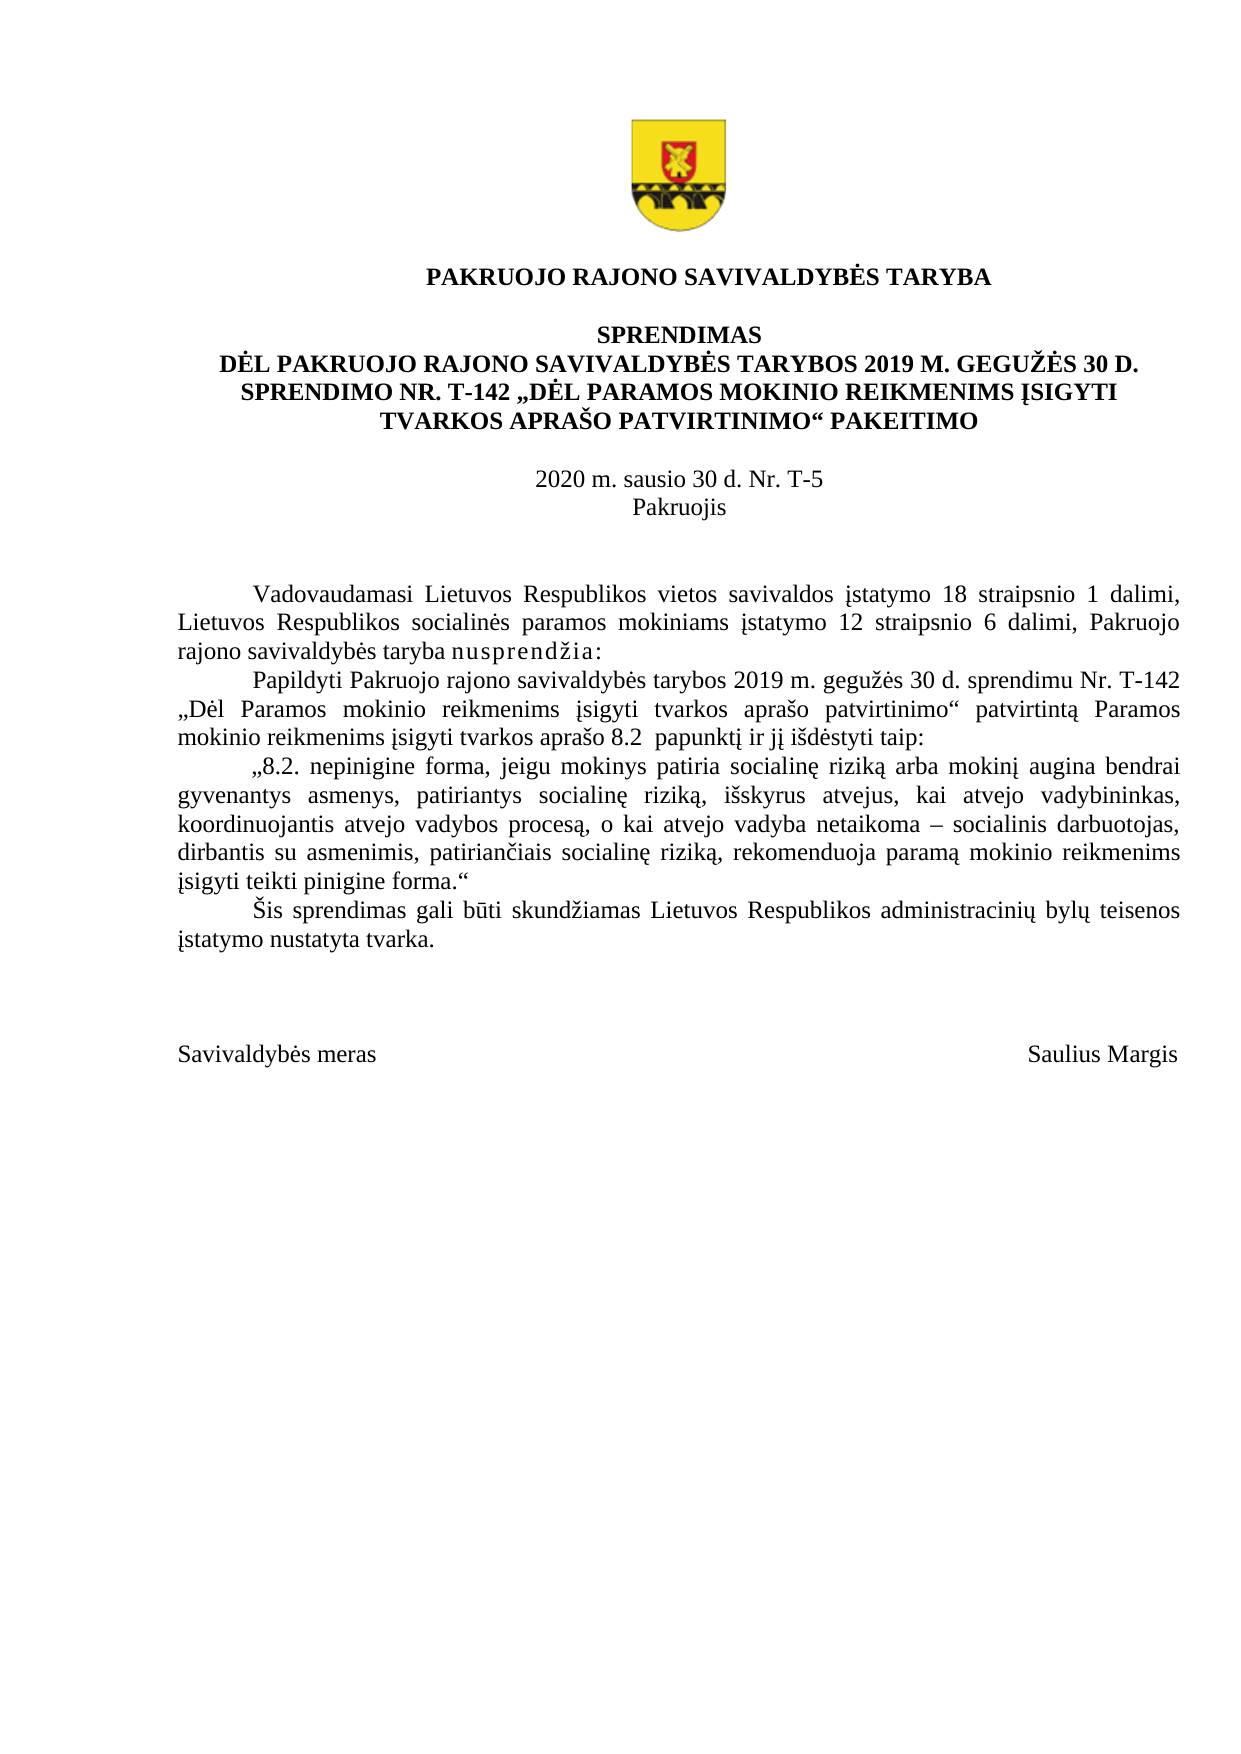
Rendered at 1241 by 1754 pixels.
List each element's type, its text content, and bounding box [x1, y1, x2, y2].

text 2020 m. sausio 30 d. Nr. T-5 [177, 464, 1181, 492]
text PAKRUOJO RAJONO SAVIVALDYBĖS TARYBA [177, 262, 1181, 291]
text „8.2. nepinigine forma, jeigu mokinys patiria socialinę riziką arba mokinį augina bendrai gyvenantys asmenys, patiriantys socialinę riziką, išskyrus atvejus, kai atvejo vadybininkas, koordinuojantis atvejo vadybos procesą, o kai atvejo vadyba netaikoma – socialinis darbuotojas, dirbantis su asmenimis, patiriančiais socialinę riziką, rekomenduoja paramą mokinio reikmenims įsigyti teikti pinigine forma.“ [177, 751, 1181, 895]
text SPRENDIMAS [177, 320, 1181, 349]
text DĖL PAKRUOJO RAJONO SAVIVALDYBĖS TARYBOS 2019 M. GEGUŽĖS 30 D. SPRENDIMO NR. T-142 „DĖL PARAMOS MOKINIO REIKMENIMS ĮSIGYTI TVARKOS APRAŠO PATVIRTINIMO“ PAKEITIMO [177, 349, 1181, 435]
text Vadovaudamasi Lietuvos Respublikos vietos savivaldos įstatymo 18 straipsnio 1 dalimi, Lietuvos Respublikos socialinės paramos mokiniams įstatymo 12 straipsnio 6 dalimi, Pakruojo rajono savivaldybės taryba nusprendžia: [177, 579, 1181, 665]
text Pakruojis [177, 492, 1181, 521]
text Savivaldybės meras Saulius Margis [177, 1039, 1181, 1067]
text Šis sprendimas gali būti skundžiamas Lietuvos Respublikos administracinių bylų teisenos įstatymo nustatyta tvarka. [177, 895, 1181, 952]
text Papildyti Pakruojo rajono savivaldybės tarybos 2019 m. gegužės 30 d. sprendimu Nr. T-142 „Dėl Paramos mokinio reikmenims įsigyti tvarkos aprašo patvirtinimo“ patvirtintą Paramos mokinio reikmenims įsigyti tvarkos aprašo 8.2 papunktį ir jį išdėstyti taip: [177, 665, 1181, 751]
